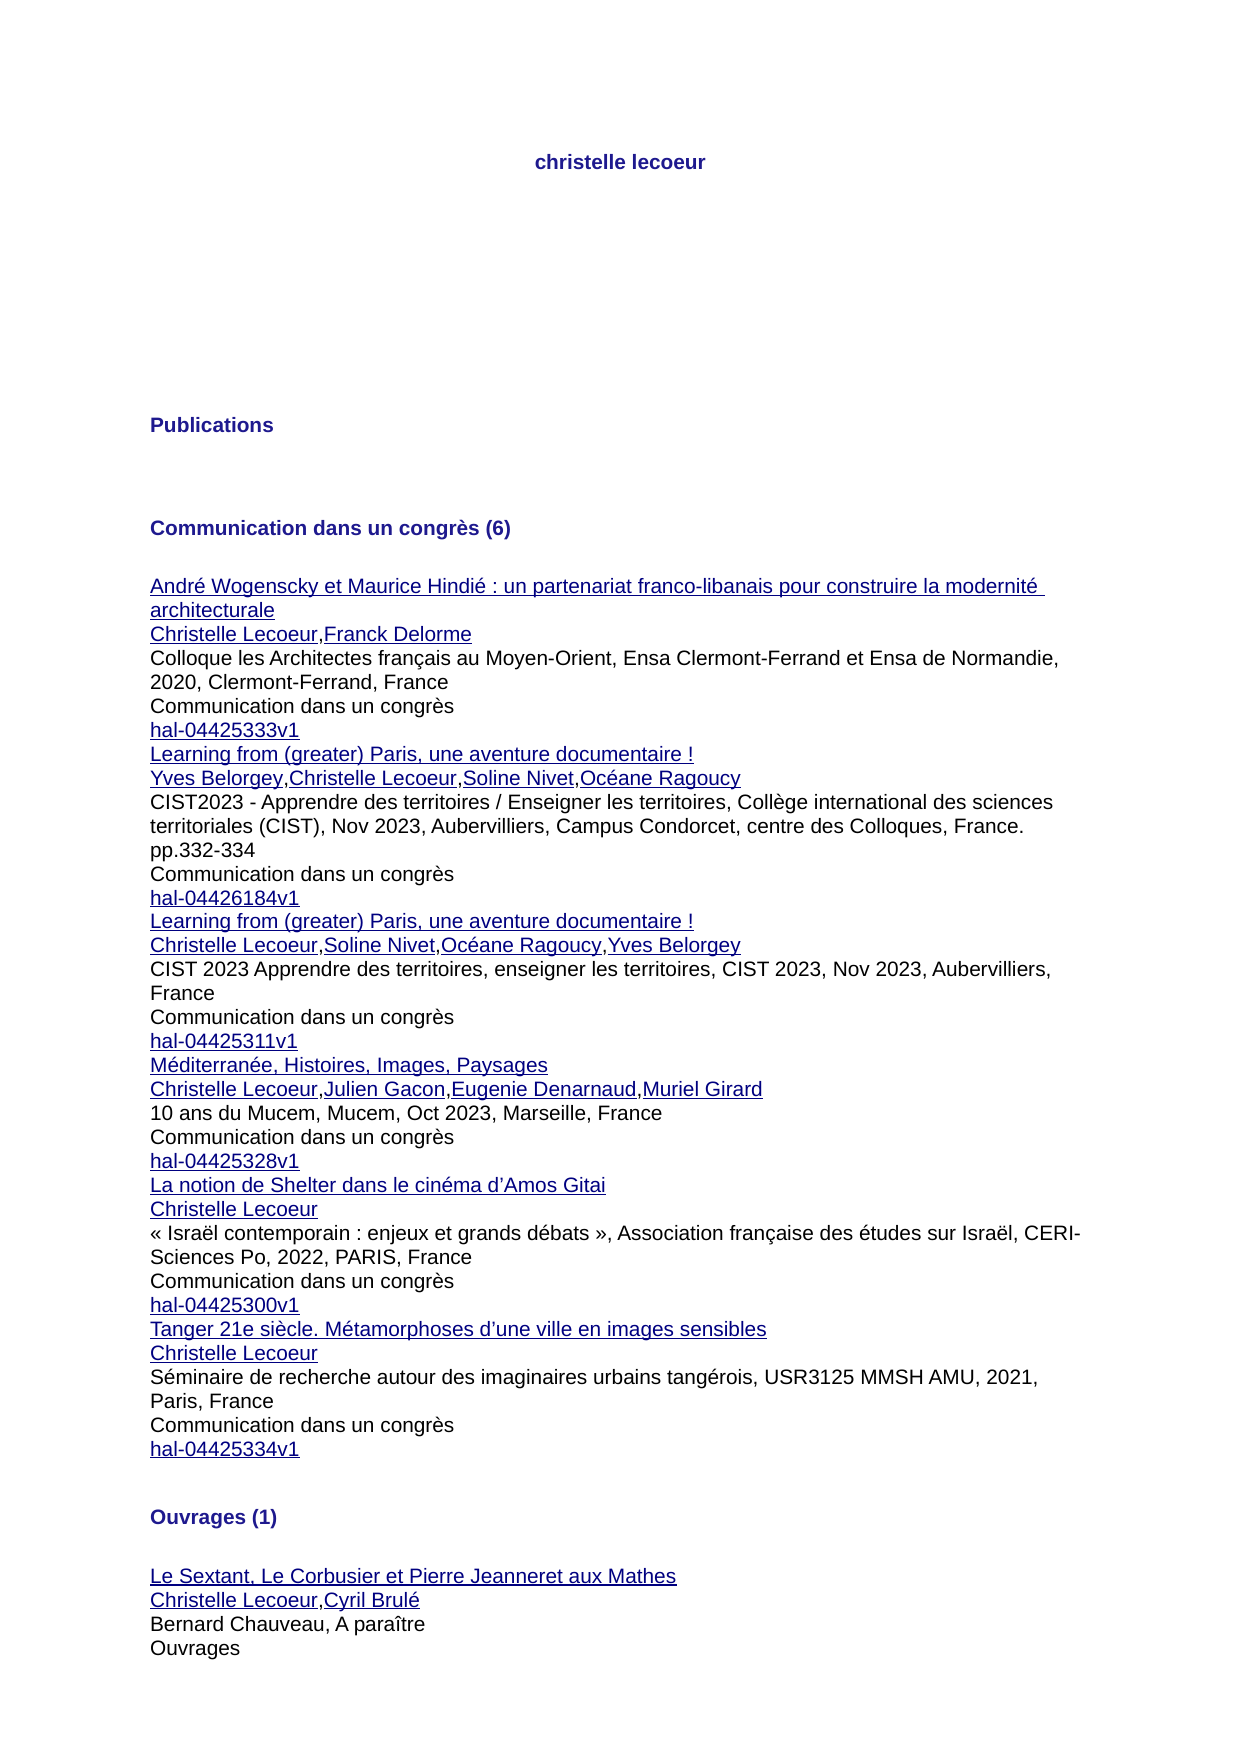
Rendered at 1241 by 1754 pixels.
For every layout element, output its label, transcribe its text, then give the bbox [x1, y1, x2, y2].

table_header André Wogenscky et Maurice Hindié : un partenariat franco-libanais pour construire la modernité architecturale Christelle Lecoeur,Franck Delorme Colloque les Architectes français au Moyen-Orient, Ensa Clermont-Ferrand et Ensa de Normandie, 2020, Clermont-Ferrand, France Communication dans un congrès hal-04425333v1 [150, 574, 1090, 742]
subtitle christelle lecoeur [150, 150, 1090, 174]
subtitle Publications [150, 412, 1090, 436]
table_header Le Sextant, Le Corbusier et Pierre Jeanneret aux Mathes Christelle Lecoeur,Cyril Brulé Bernard Chauveau, A paraître Ouvrages [150, 1564, 1090, 1659]
table_cell La notion de Shelter dans le cinéma d’Amos Gitai Christelle Lecoeur « Israël contemporain : enjeux et grands débats », Association française des études sur Israël, CERI-Sciences Po, 2022, PARIS, France Communication dans un congrès hal-04425300v1 [150, 1173, 1090, 1317]
table_cell Méditerranée, Histoires, Images, Paysages Christelle Lecoeur,Julien Gacon,Eugenie Denarnaud,Muriel Girard 10 ans du Mucem, Mucem, Oct 2023, Marseille, France Communication dans un congrès hal-04425328v1 [150, 1053, 1090, 1173]
subtitle Ouvrages (1) [150, 1505, 1090, 1529]
table_cell Learning from (greater) Paris, une aventure documentaire ! Christelle Lecoeur,Soline Nivet,Océane Ragoucy,Yves Belorgey CIST 2023 Apprendre des territoires, enseigner les territoires, CIST 2023, Nov 2023, Aubervilliers, France Communication dans un congrès hal-04425311v1 [150, 909, 1090, 1053]
table_cell Tanger 21e siècle. Métamorphoses d’une ville en images sensibles Christelle Lecoeur Séminaire de recherche autour des imaginaires urbains tangérois, USR3125 MMSH AMU, 2021, Paris, France Communication dans un congrès hal-04425334v1 [150, 1317, 1090, 1460]
subtitle Communication dans un congrès (6) [150, 516, 1090, 539]
table_cell Learning from (greater) Paris, une aventure documentaire ! Yves Belorgey,Christelle Lecoeur,Soline Nivet,Océane Ragoucy CIST2023 - Apprendre des territoires / Enseigner les territoires, Collège international des sciences territoriales (CIST), Nov 2023, Aubervilliers, Campus Condorcet, centre des Colloques, France. pp.332-334 Communication dans un congrès hal-04426184v1 [150, 742, 1090, 909]
